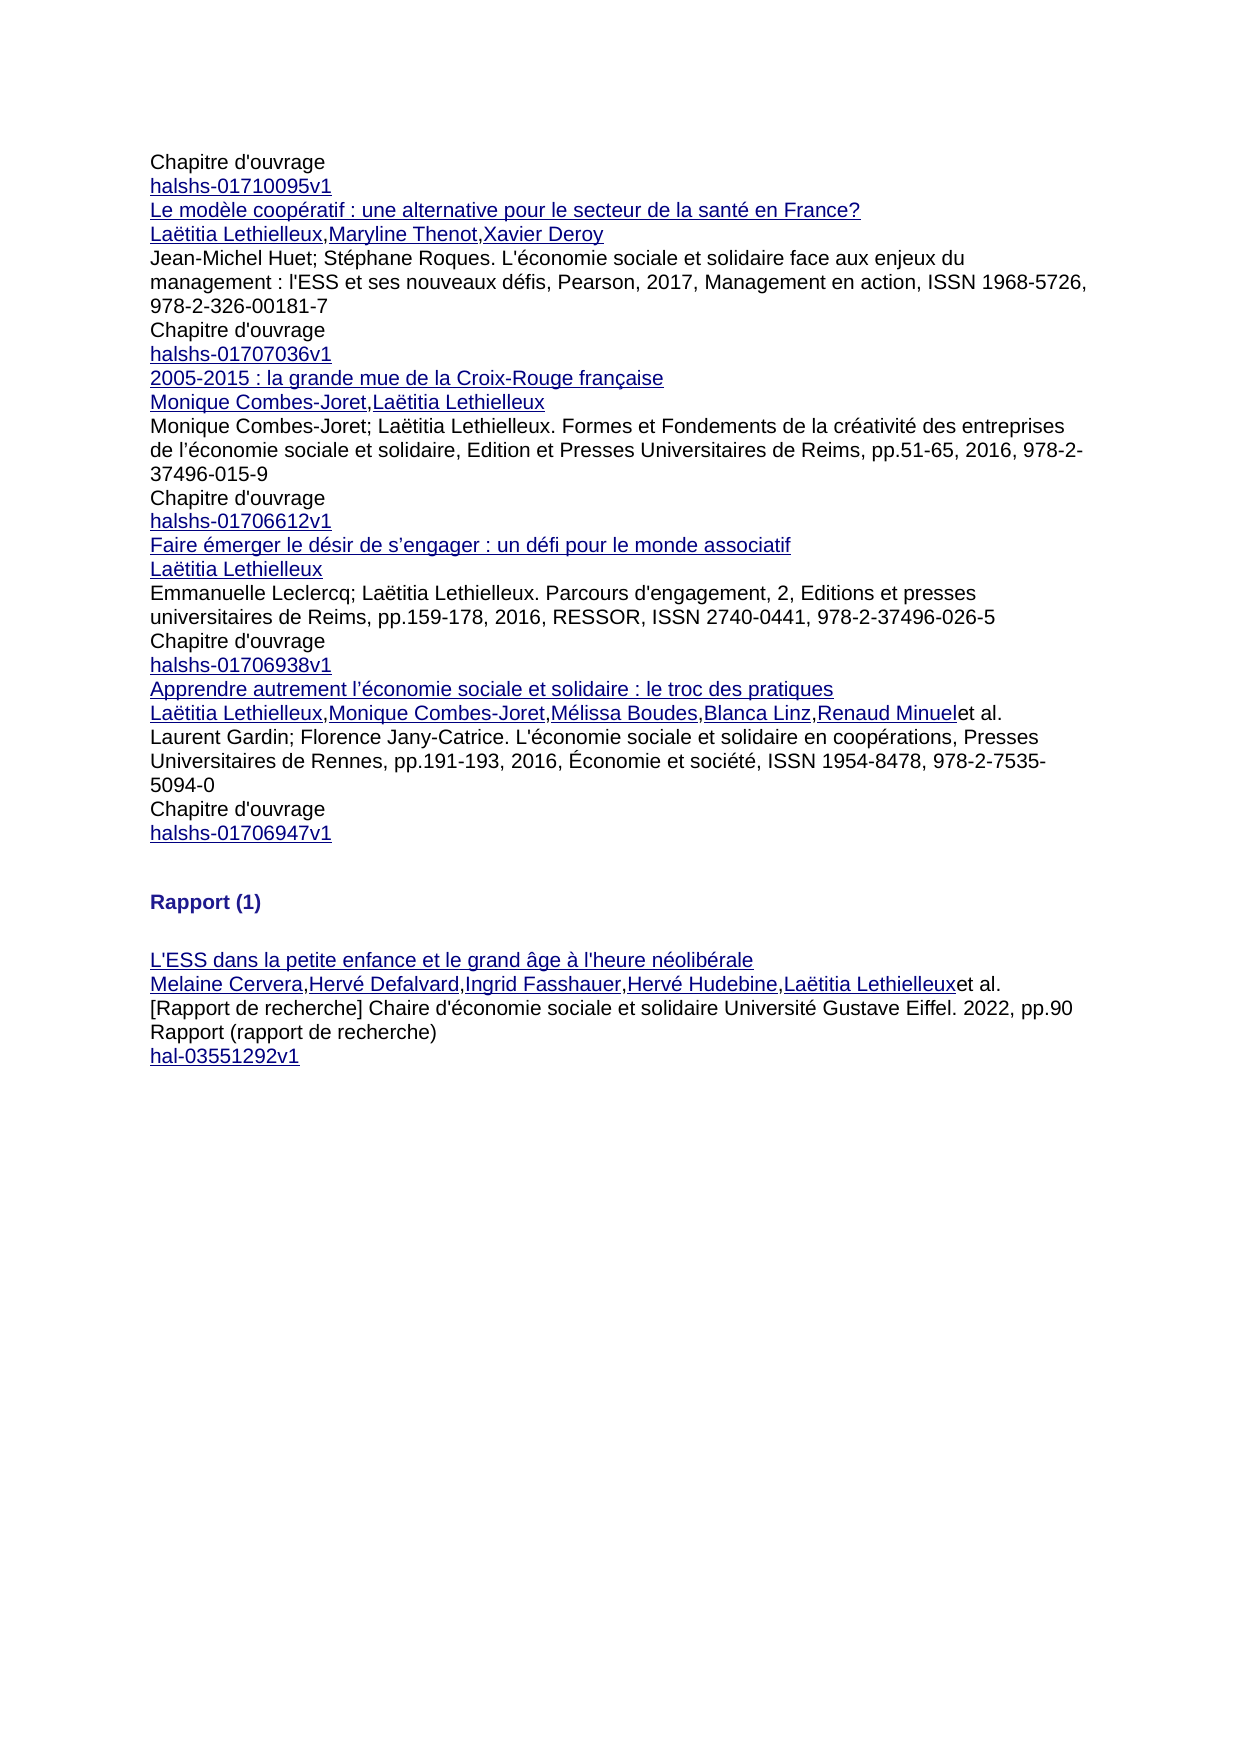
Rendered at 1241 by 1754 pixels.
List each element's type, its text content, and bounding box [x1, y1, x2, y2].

table_header L'ESS dans la petite enfance et le grand âge à l'heure néolibérale Melaine Cervera,Hervé Defalvard,Ingrid Fasshauer,Hervé Hudebine,Laëtitia Lethielleuxet al. [Rapport de recherche] Chaire d'économie sociale et solidaire Université Gustave Eiffel. 2022, pp.90 Rapport (rapport de recherche) hal-03551292v1 [150, 948, 1090, 1068]
table_cell Faire émerger le désir de s’engager : un défi pour le monde associatif Laëtitia Lethielleux Emmanuelle Leclercq; Laëtitia Lethielleux. Parcours d'engagement, 2, Editions et presses universitaires de Reims, pp.159-178, 2016, RESSOR, ISSN 2740-0441, 978-2-37496-026-5 Chapitre d'ouvrage halshs-01706938v1 [150, 533, 1090, 677]
subtitle Rapport (1) [150, 889, 1090, 913]
table_cell 2005-2015 : la grande mue de la Croix-Rouge française Monique Combes-Joret,Laëtitia Lethielleux Monique Combes-Joret; Laëtitia Lethielleux. Formes et Fondements de la créativité des entreprises de l’économie sociale et solidaire, Edition et Presses Universitaires de Reims, pp.51-65, 2016, 978-2-37496-015-9 Chapitre d'ouvrage halshs-01706612v1 [150, 366, 1090, 533]
table_cell Le modèle coopératif : une alternative pour le secteur de la santé en France? Laëtitia Lethielleux,Maryline Thenot,Xavier Deroy Jean-Michel Huet; Stéphane Roques. L'économie sociale et solidaire face aux enjeux du management : l'ESS et ses nouveaux défis, Pearson, 2017, Management en action, ISSN 1968-5726, 978-2-326-00181-7 Chapitre d'ouvrage halshs-01707036v1 [150, 198, 1090, 366]
table_cell Chapitre d'ouvrage halshs-01710095v1 [150, 150, 1090, 198]
table_cell Apprendre autrement l’économie sociale et solidaire : le troc des pratiques Laëtitia Lethielleux,Monique Combes-Joret,Mélissa Boudes,Blanca Linz,Renaud Minuelet al. Laurent Gardin; Florence Jany-Catrice. L'économie sociale et solidaire en coopérations, Presses Universitaires de Rennes, pp.191-193, 2016, Économie et société, ISSN 1954-8478, 978-2-7535-5094-0 Chapitre d'ouvrage halshs-01706947v1 [150, 677, 1090, 845]
